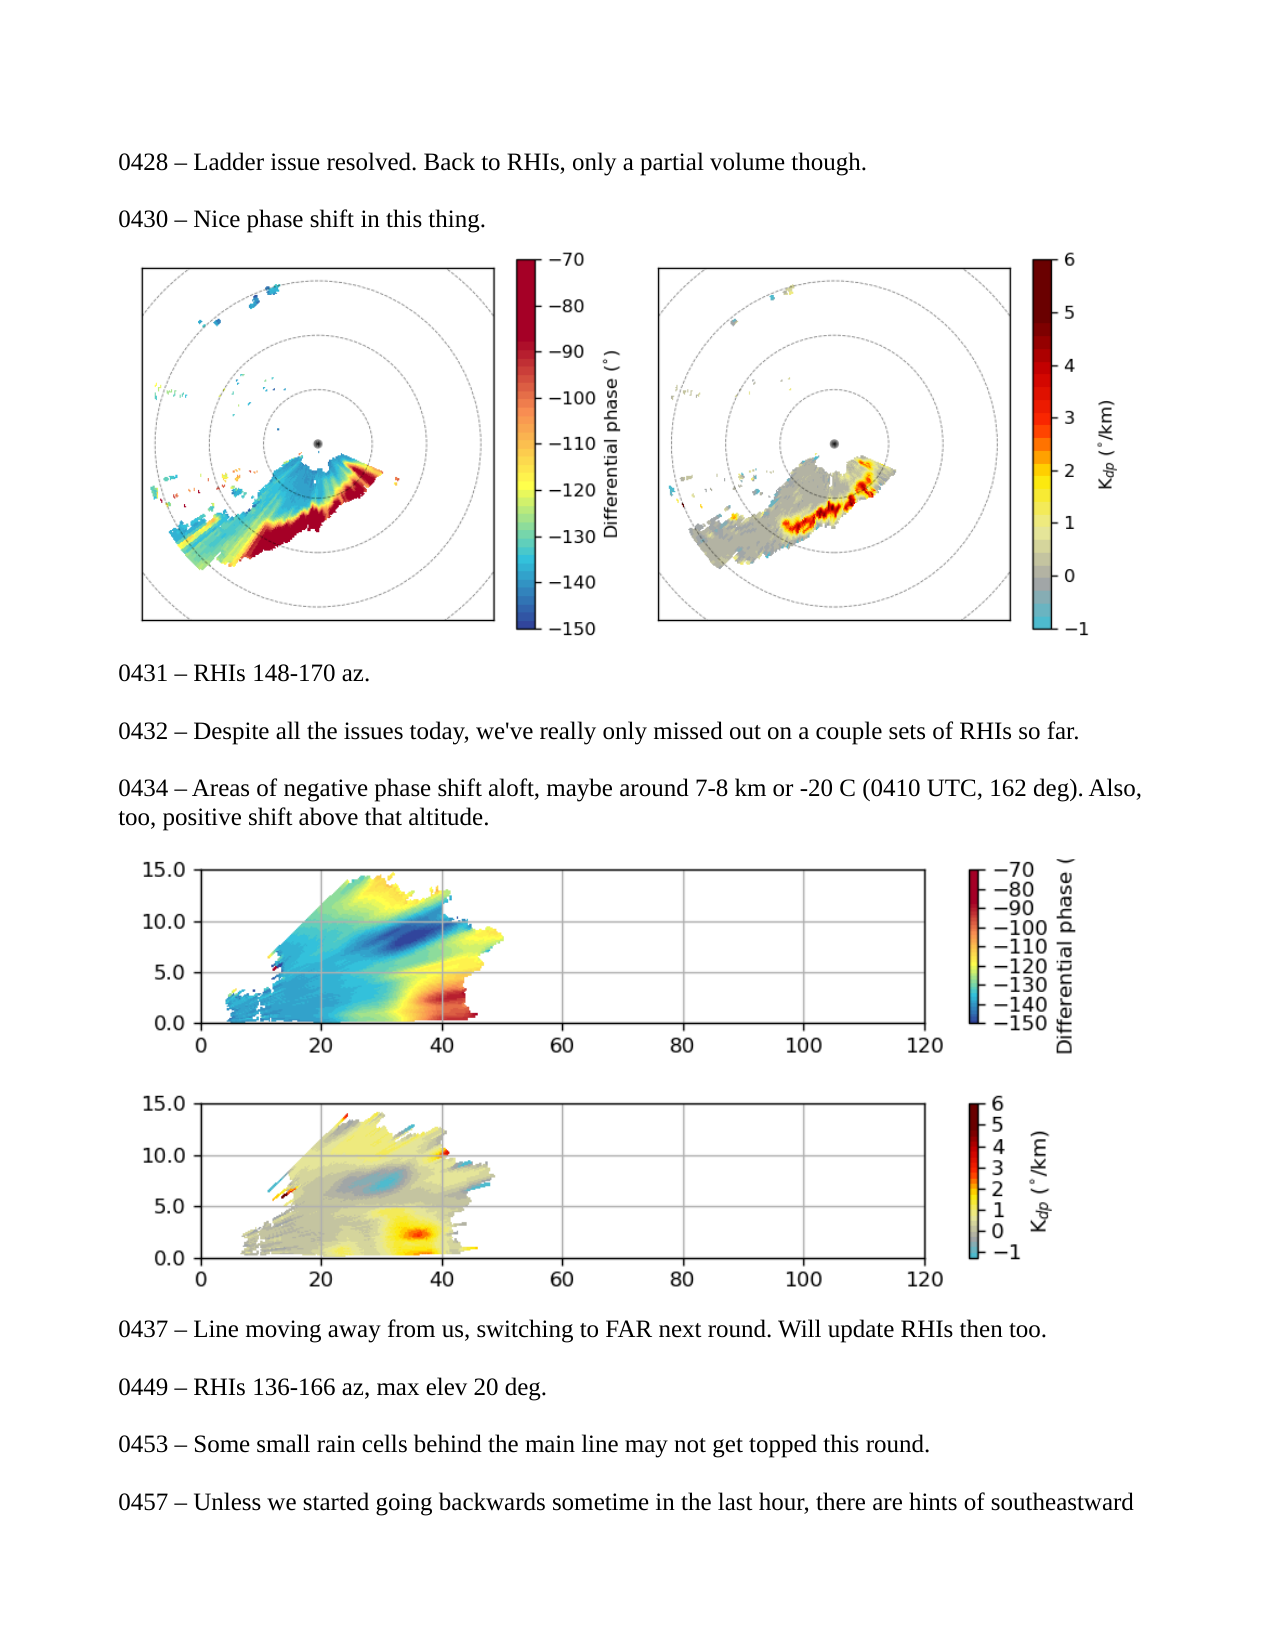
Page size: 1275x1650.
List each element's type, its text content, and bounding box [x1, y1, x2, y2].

text [118, 233, 1157, 658]
text 0453 – Some small rain cells behind the main line may not get topped this round. [118, 1429, 1157, 1458]
text 0432 – Despite all the issues today, we've really only missed out on a couple sets of RHIs so far. [118, 716, 1157, 744]
text 0449 – RHIs 136-166 az, max elev 20 deg. [118, 1372, 1157, 1401]
text 0428 – Ladder issue resolved. Back to RHIs, only a partial volume though. [118, 147, 1157, 176]
text 0457 – Unless we started going backwards sometime in the last hour, there are hints of southeastward [118, 1487, 1157, 1516]
text 0434 – Areas of negative phase shift aloft, maybe around 7-8 km or -20 C (0410 UTC, 162 deg). Also, too, positive shift above that altitude. [118, 773, 1157, 831]
text 0431 – RHIs 148-170 az. [118, 659, 1157, 687]
text 0430 – Nice phase shift in this thing. [118, 204, 1157, 233]
text [118, 859, 1157, 1314]
text 0437 – Line moving away from us, switching to FAR next round. Will update RHIs then too. [118, 1315, 1157, 1343]
